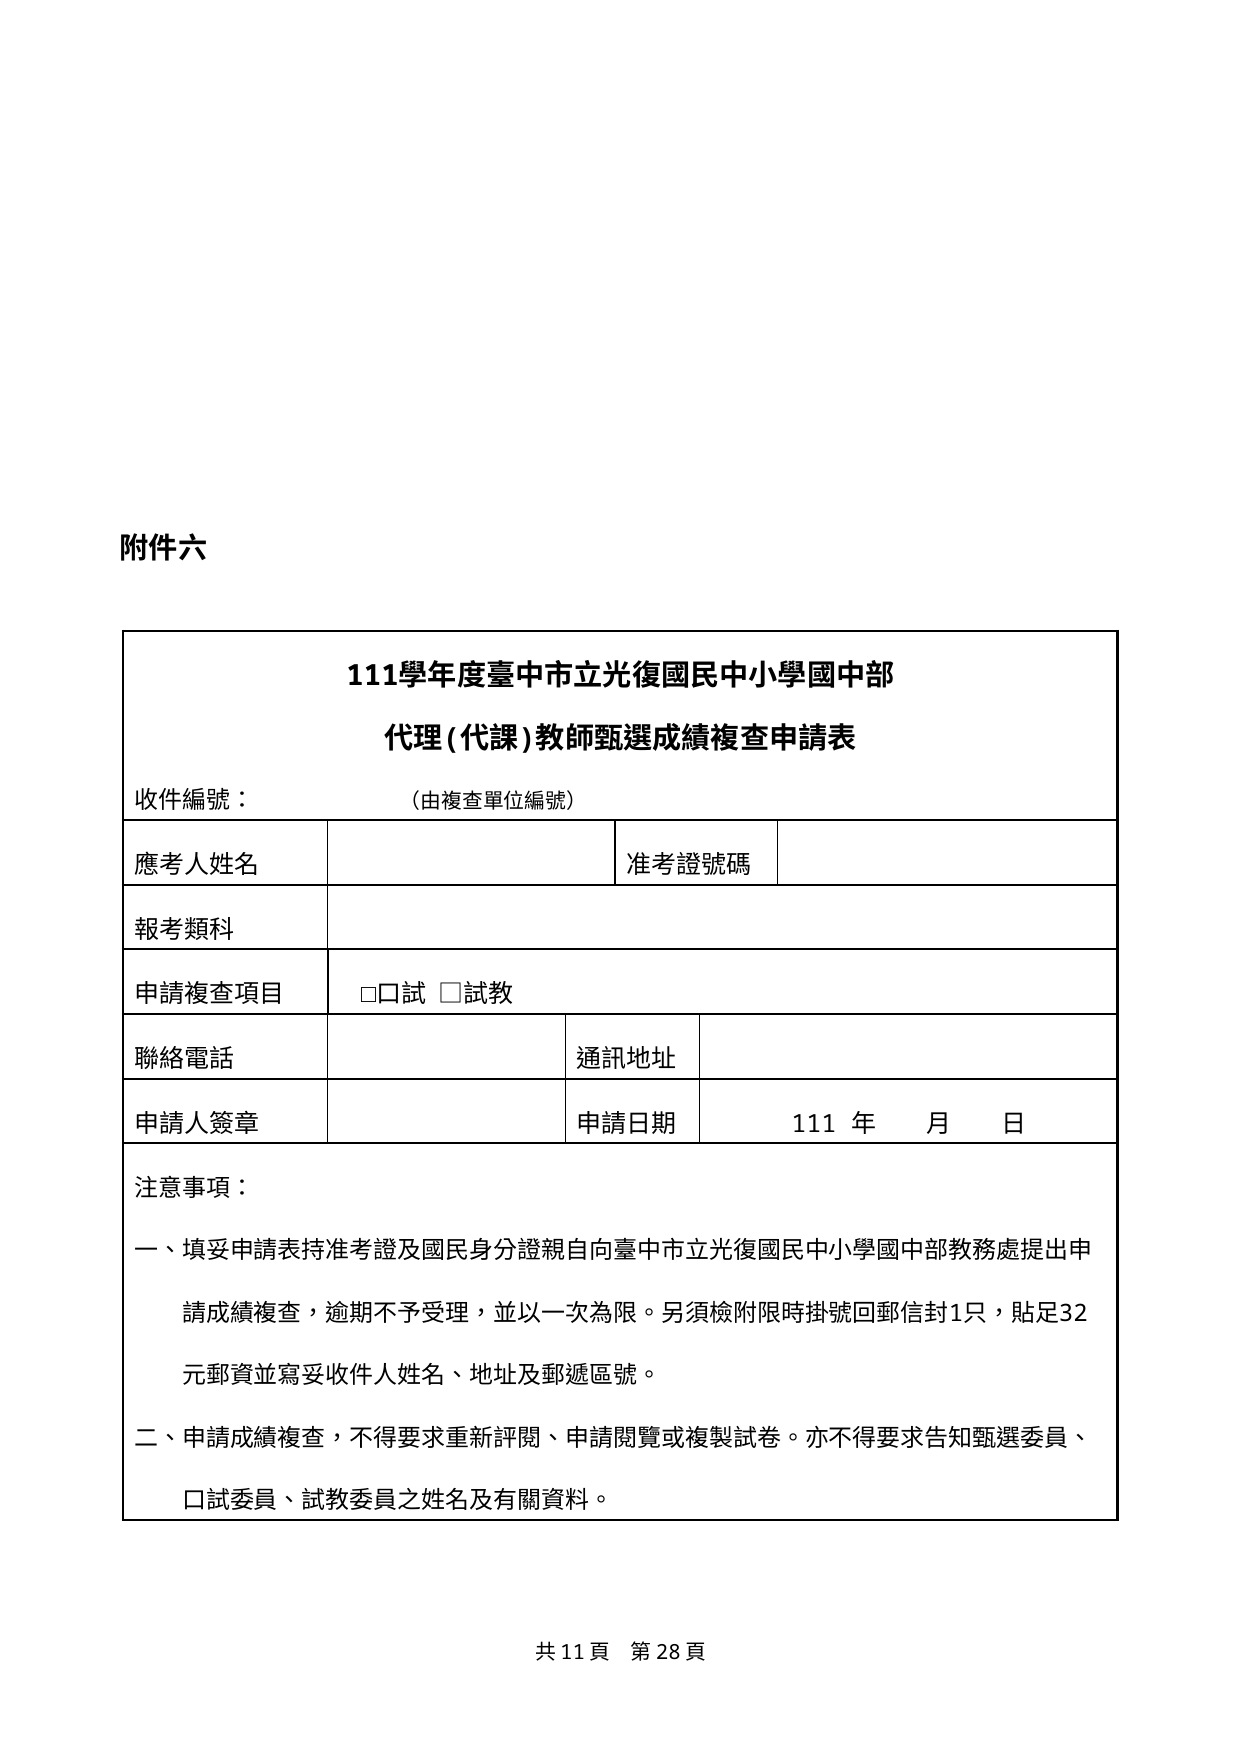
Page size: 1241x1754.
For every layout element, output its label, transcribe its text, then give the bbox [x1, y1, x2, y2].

table_cell 報考類科 [124, 886, 327, 948]
table_cell [328, 1080, 565, 1142]
table_cell □口試 □試教 [329, 950, 1116, 1013]
table_cell 應考人姓名 [124, 821, 327, 884]
table_cell 申請複查項目 [124, 950, 327, 1013]
table_cell [778, 821, 1116, 884]
table_cell [328, 886, 1116, 948]
table_cell 申請日期 [566, 1080, 699, 1142]
table_cell 注意事項： 一、填妥申請表持准考證及國民身分證親自向臺中市立光復國民中小學國中部教務處提出申請成績複查，逾期不予受理，並以一次為限。另須檢附限時掛號回郵信封1只，貼足32元郵資並寫妥收件人姓名、地址及郵遞區號。 二、申請成績複查，不得要求重新評閱、申請閱覽或複製試卷。亦不得要求告知甄選委員、口試委員、試教委員之姓名及有關資料。 [124, 1144, 1116, 1519]
table_cell 通訊地址 [566, 1015, 699, 1077]
table_cell [328, 1015, 565, 1077]
table_cell 准考證號碼 [616, 821, 777, 884]
table_cell 聯絡電話 [124, 1015, 327, 1077]
table_cell [700, 1015, 1116, 1077]
table_cell 申請人簽章 [124, 1080, 327, 1142]
text 附件六 [118, 504, 1122, 567]
table_cell 111 年 月 日 [700, 1080, 1116, 1142]
table_header 111學年度臺中市立光復國民中小學國中部 代理(代課)教師甄選成績複查申請表 收件編號： （由複查單位編號） [124, 632, 1116, 819]
table_cell [328, 821, 614, 884]
